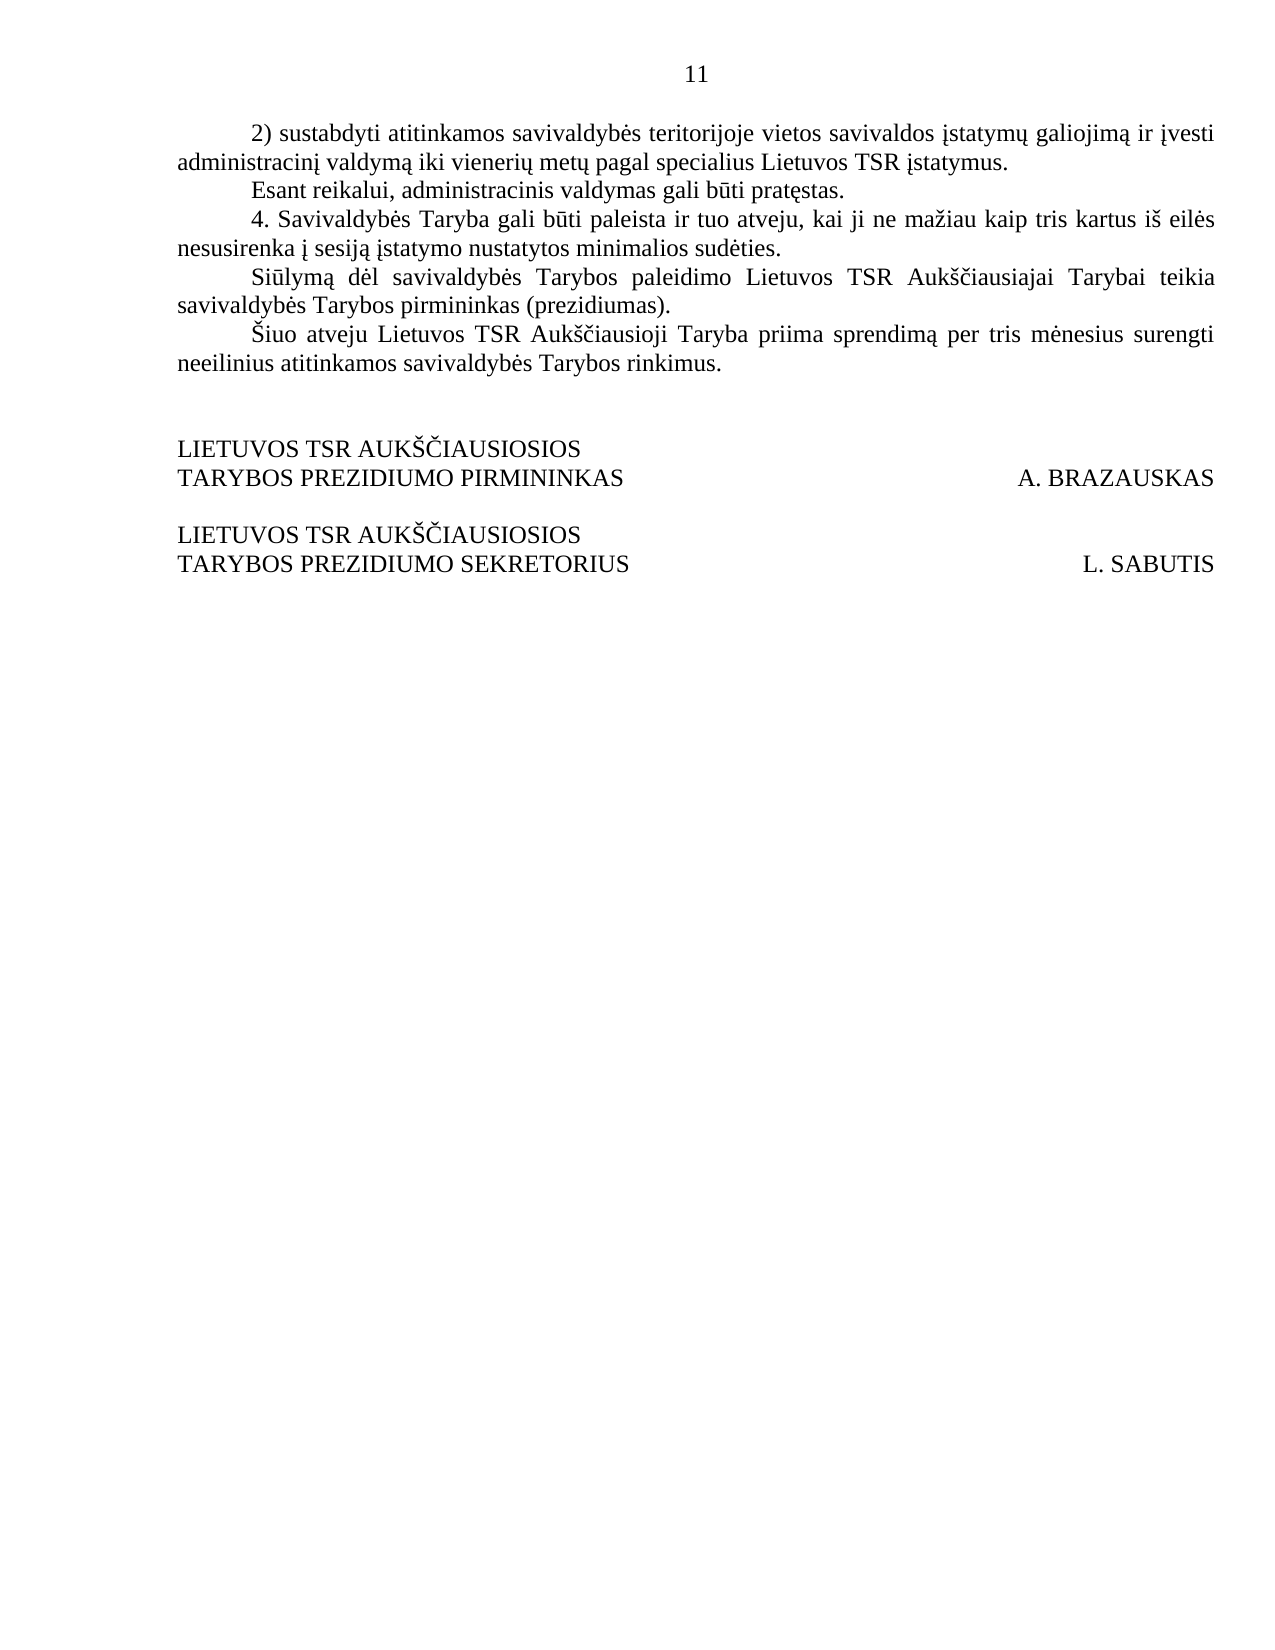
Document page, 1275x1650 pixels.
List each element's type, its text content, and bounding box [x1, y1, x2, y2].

text 2) sustabdyti atitinkamos savivaldybės teritorijoje vietos savivaldos įstatymų galiojimą ir įvesti administracinį valdymą iki vienerių metų pagal specialius Lietuvos TSR įstatymus. [177, 118, 1216, 176]
text Siūlymą dėl savivaldybės Tarybos paleidimo Lietuvos TSR Aukščiausiajai Tarybai teikia savivaldybės Tarybos pirmininkas (prezidiumas). [177, 262, 1216, 319]
text LIETUVOS TSR AUKŠČIAUSIOSIOS [177, 434, 1216, 463]
text TARYBOS PREZIDIUMO PIRMININKAS A. BRAZAUSKAS [177, 463, 1216, 492]
text Šiuo atveju Lietuvos TSR Aukščiausioji Taryba priima sprendimą per tris mėnesius surengti neeilinius atitinkamos savivaldybės Tarybos rinkimus. [177, 319, 1216, 377]
text TARYBOS PREZIDIUMO SEKRETORIUS L. SABUTIS [177, 549, 1216, 578]
text Esant reikalui, administracinis valdymas gali būti pratęstas. [177, 176, 1216, 204]
text LIETUVOS TSR AUKŠČIAUSIOSIOS [177, 521, 1216, 549]
text 4. Savivaldybės Taryba gali būti paleista ir tuo atveju, kai ji ne mažiau kaip tris kartus iš eilės nesusirenka į sesiją įstatymo nustatytos minimalios sudėties. [177, 204, 1216, 262]
